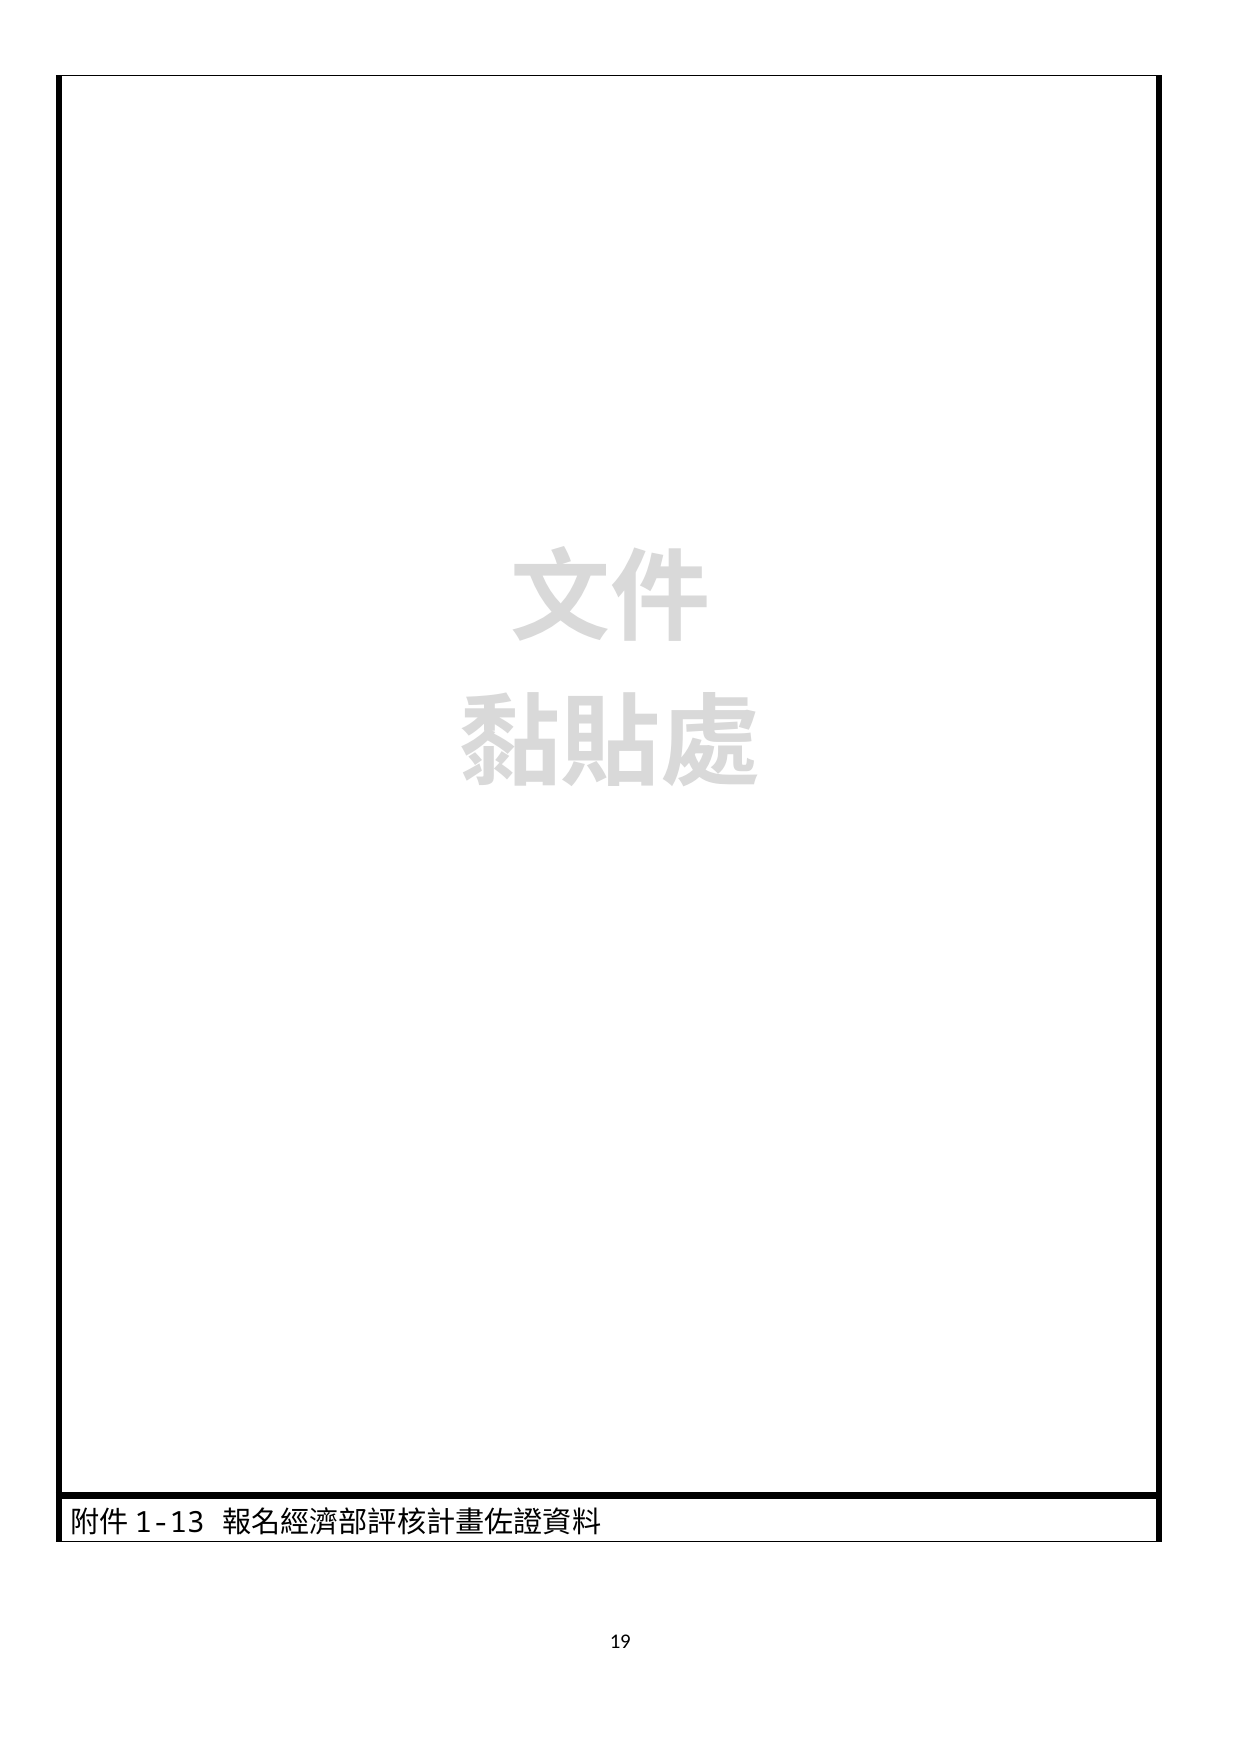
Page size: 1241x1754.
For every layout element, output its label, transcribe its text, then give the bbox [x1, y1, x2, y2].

table_cell [1176, 75, 1181, 1492]
table_cell [1168, 75, 1172, 1492]
table_cell [62, 76, 1156, 1492]
table_cell [1172, 1492, 1176, 1541]
table_cell [1162, 75, 1168, 1492]
table_cell 附件1-13 報名經濟部評核計畫佐證資料 [62, 1499, 1156, 1541]
table_cell [1162, 1492, 1168, 1541]
table_cell [1176, 1492, 1181, 1541]
table_cell [1172, 75, 1176, 1492]
table_cell [1168, 1492, 1172, 1541]
